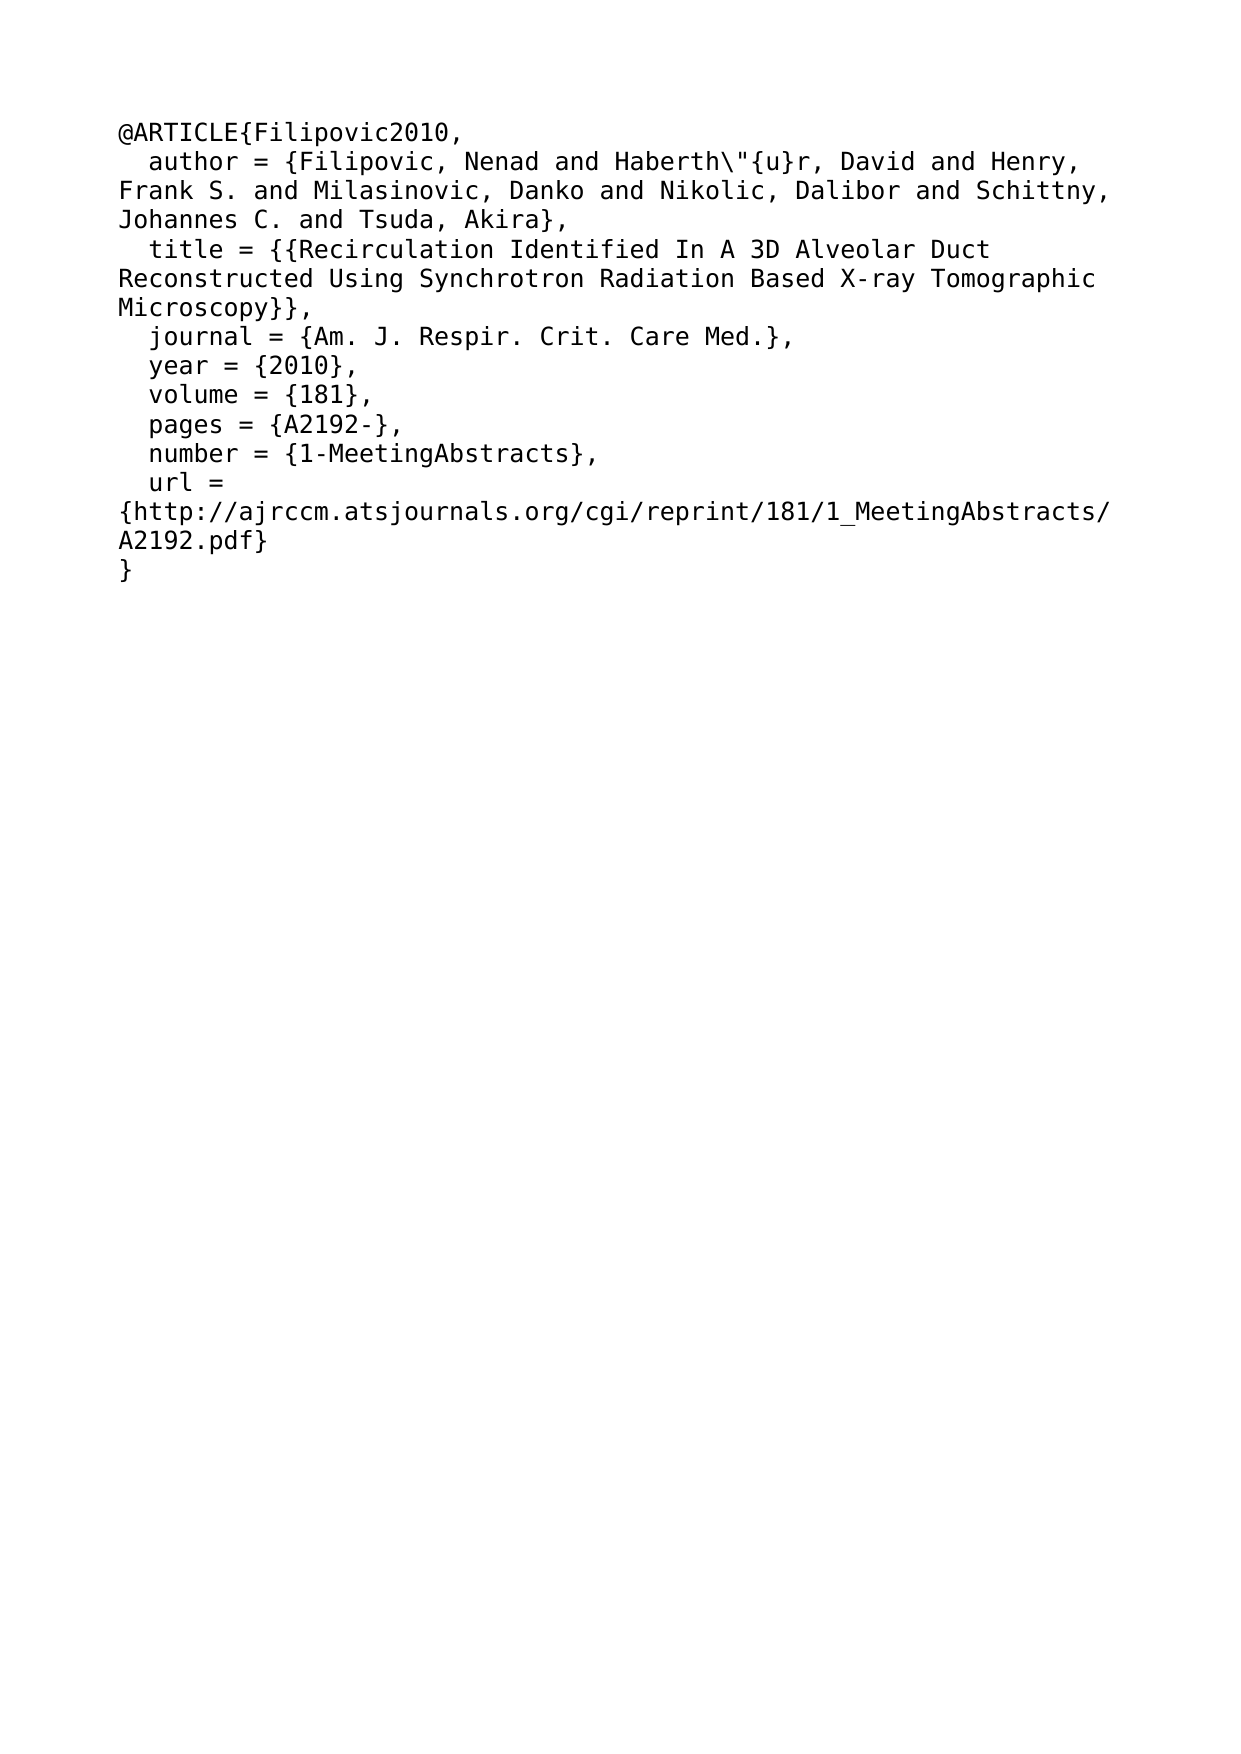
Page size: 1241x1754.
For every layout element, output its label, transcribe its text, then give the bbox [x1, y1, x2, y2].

text @ARTICLE{Filipovic2010, author = {Filipovic, Nenad and Haberth\"{u}r, David and Henry, Frank S. and Milasinovic, Danko and Nikolic, Dalibor and Schittny, Johannes C. and Tsuda, Akira}, title = {{Recirculation Identified In A 3D Alveolar Duct Reconstructed Using Synchrotron Radiation Based X-ray Tomographic Microscopy}}, journal = {Am. J. Respir. Crit. Care Med.}, year = {2010}, volume = {181}, pages = {A2192-}, number = {1-MeetingAbstracts}, url = {http://ajrccm.atsjournals.org/cgi/reprint/181/1_MeetingAbstracts/A2192.pdf} } [118, 118, 1122, 585]
